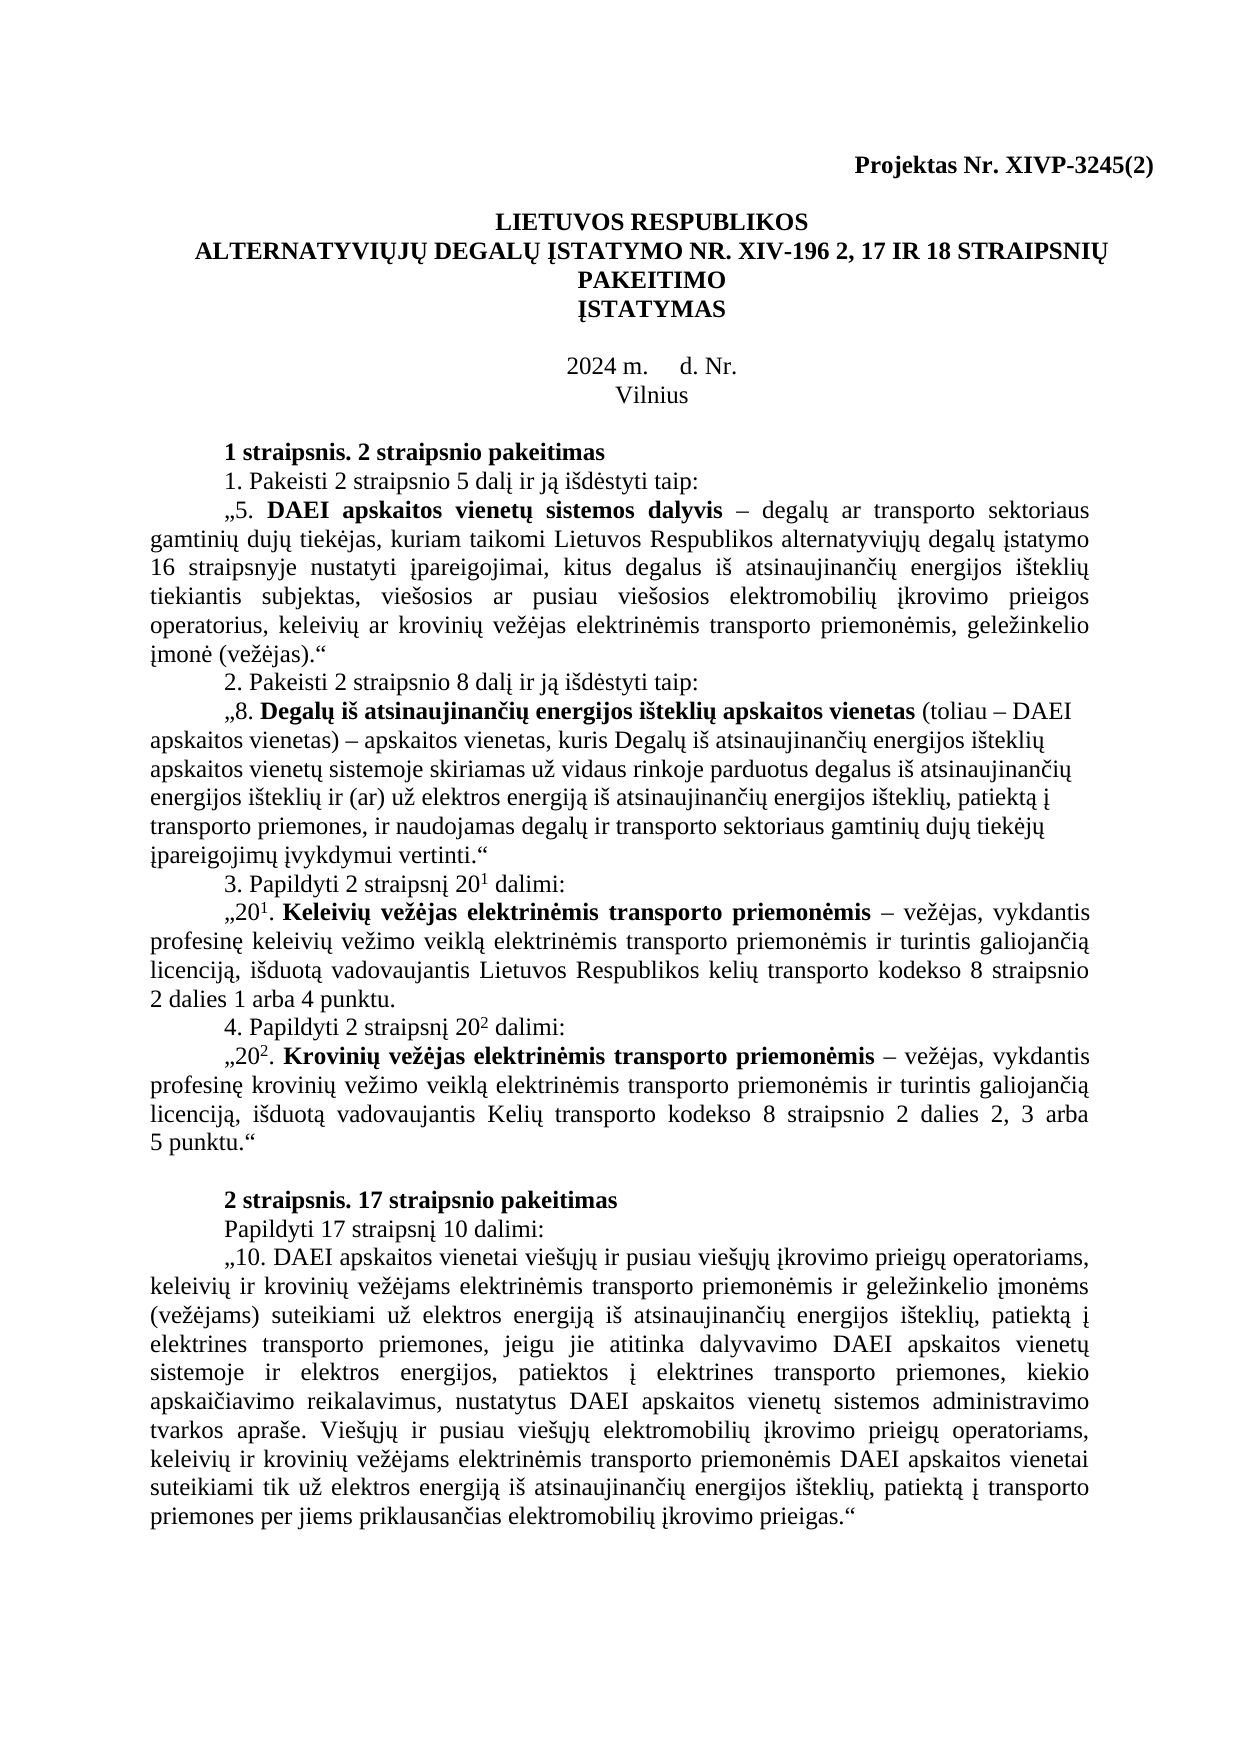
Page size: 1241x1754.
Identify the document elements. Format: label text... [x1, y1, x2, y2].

text „5. DAEI apskaitos vienetų sistemos dalyvis – degalų ar transporto sektoriaus gamtinių dujų tiekėjas, kuriam taikomi Lietuvos Respublikos alternatyviųjų degalų įstatymo 16 straipsnyje nustatyti įpareigojimai, kitus degalus iš atsinaujinančių energijos išteklių tiekiantis subjektas, viešosios ar pusiau viešosios elektromobilių įkrovimo prieigos operatorius, keleivių ar krovinių vežėjas elektrinėmis transporto priemonėmis, geležinkelio įmonė (vežėjas).“ [150, 495, 1090, 667]
text „8. Degalų iš atsinaujinančių energijos išteklių apskaitos vienetas (toliau – DAEI apskaitos vienetas) – apskaitos vienetas, kuris Degalų iš atsinaujinančių energijos išteklių apskaitos vienetų sistemoje skiriamas už vidaus rinkoje parduotus degalus iš atsinaujinančių energijos išteklių ir (ar) už elektros energiją iš atsinaujinančių energijos išteklių, patiektą į transporto priemones, ir naudojamas degalų ir transporto sektoriaus gamtinių dujų tiekėjų įpareigojimų įvykdymui vertinti.“ [150, 696, 1090, 869]
text 1. Pakeisti 2 straipsnio 5 dalį ir ją išdėstyti taip: [150, 466, 1153, 495]
text 2. Pakeisti 2 straipsnio 8 dalį ir ją išdėstyti taip: [150, 667, 1090, 696]
text LIETUVOS RESPUBLIKOS [150, 207, 1153, 236]
text Projektas Nr. XIVP-3245(2) [150, 150, 1153, 179]
text „10. DAEI apskaitos vienetai viešųjų ir pusiau viešųjų įkrovimo prieigų operatoriams, keleivių ir krovinių vežėjams elektrinėmis transporto priemonėmis ir geležinkelio įmonėms (vežėjams) suteikiami už elektros energiją iš atsinaujinančių energijos išteklių, patiektą į elektrines transporto priemones, jeigu jie atitinka dalyvavimo DAEI apskaitos vienetų sistemoje ir elektros energijos, patiektos į elektrines transporto priemones, kiekio apskaičiavimo reikalavimus, nustatytus DAEI apskaitos vienetų sistemos administravimo tvarkos apraše. Viešųjų ir pusiau viešųjų elektromobilių įkrovimo prieigų operatoriams, keleivių ir krovinių vežėjams elektrinėmis transporto priemonėmis DAEI apskaitos vienetai suteikiami tik už elektros energiją iš atsinaujinančių energijos išteklių, patiektą į transporto priemones per jiems priklausančias elektromobilių įkrovimo prieigas.“ [150, 1242, 1090, 1530]
text 3. Papildyti 2 straipsnį 201 dalimi: [150, 869, 1153, 897]
text „202. Krovinių vežėjas elektrinėmis transporto priemonėmis – vežėjas, vykdantis profesinę krovinių vežimo veiklą elektrinėmis transporto priemonėmis ir turintis galiojančią licenciją, išduotą vadovaujantis Kelių transporto kodekso 8 straipsnio 2 dalies 2, 3 arba 5 punktu.“ [150, 1041, 1090, 1156]
text ĮSTATYMAS [150, 294, 1153, 322]
text ALTERNATYVIŲJŲ DEGALŲ ĮSTATYMO NR. XIV-196 2, 17 IR 18 STRAIPSNIŲ PAKEITIMO [150, 236, 1153, 294]
text Vilnius [150, 380, 1153, 409]
text 2024 m. d. Nr. [150, 351, 1153, 380]
text Papildyti 17 straipsnį 10 dalimi: [150, 1214, 1153, 1242]
text 4. Papildyti 2 straipsnį 202 dalimi: [150, 1012, 1090, 1041]
text „201. Keleivių vežėjas elektrinėmis transporto priemonėmis – vežėjas, vykdantis profesinę keleivių vežimo veiklą elektrinėmis transporto priemonėmis ir turintis galiojančią licenciją, išduotą vadovaujantis Lietuvos Respublikos kelių transporto kodekso 8 straipsnio 2 dalies 1 arba 4 punktu. [150, 897, 1090, 1012]
text 2 straipsnis. 17 straipsnio pakeitimas [150, 1185, 1153, 1214]
text 1 straipsnis. 2 straipsnio pakeitimas [150, 437, 1153, 466]
